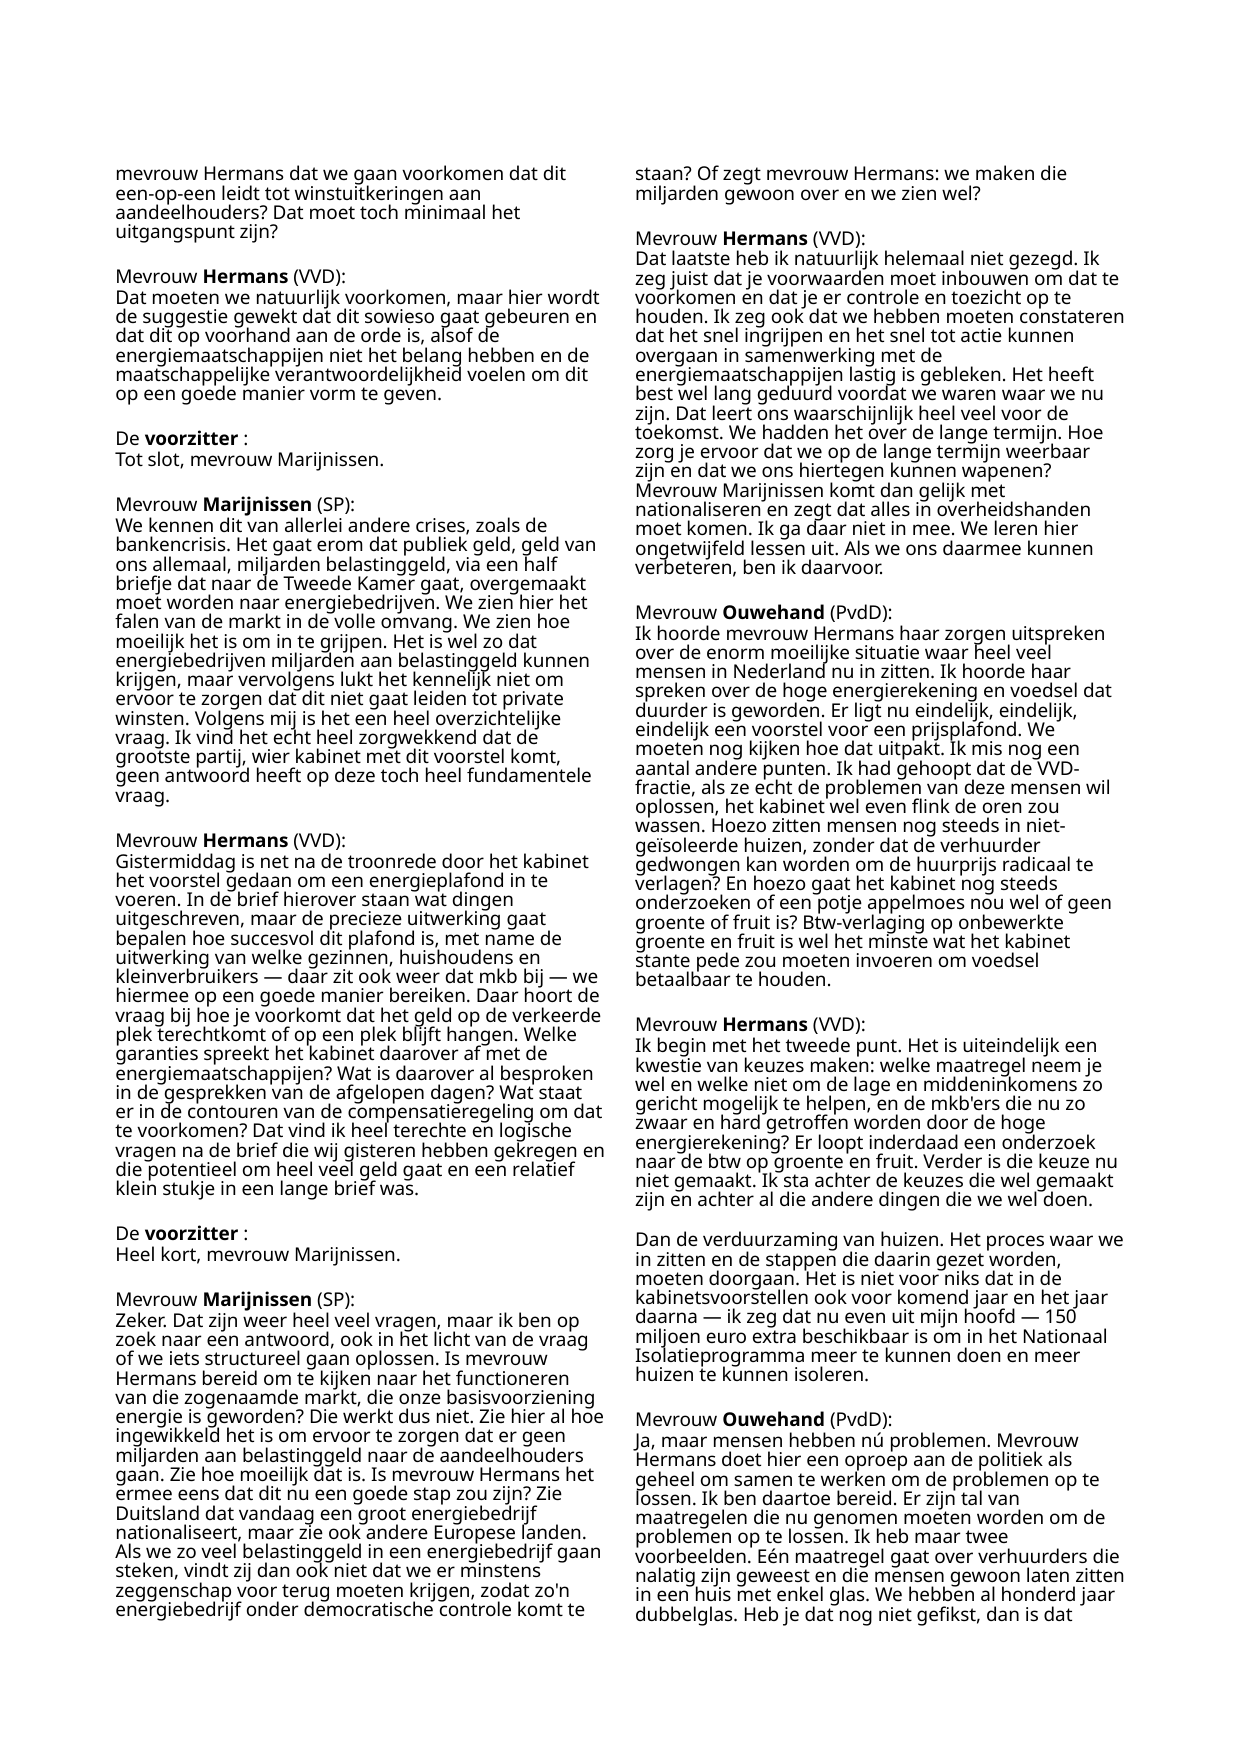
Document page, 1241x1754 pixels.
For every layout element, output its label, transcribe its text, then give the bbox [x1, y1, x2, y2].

text We kennen dit van allerlei andere crises, zoals de bankencrisis. Het gaat erom dat publiek geld, geld van ons allemaal, miljarden belastinggeld, via een half briefje dat naar de Tweede Kamer gaat, overgemaakt moet worden naar energiebedrijven. We zien hier het falen van de markt in de volle omvang. We zien hoe moeilijk het is om in te grijpen. Het is wel zo dat energiebedrijven miljarden aan belastinggeld kunnen krijgen, maar vervolgens lukt het kennelijk niet om ervoor te zorgen dat dit niet gaat leiden tot private winsten. Volgens mij is het een heel overzichtelijke vraag. Ik vind het echt heel zorgwekkend dat de grootste partij, wier kabinet met dit voorstel komt, geen antwoord heeft op deze toch heel fundamentele vraag. [115, 517, 605, 806]
text Mevrouw Hermans (VVD): [635, 225, 1125, 250]
text Mevrouw Hermans (VVD): [115, 827, 605, 853]
text Ja, maar mensen hebben nú problemen. Mevrouw Hermans doet hier een oproep aan de politiek als geheel om samen te werken om de problemen op te lossen. Ik ben daartoe bereid. Er zijn tal van maatregelen die nu genomen moeten worden om de problemen op te lossen. Ik heb maar twee voorbeelden. Eén maatregel gaat over verhuurders die nalatig zijn geweest en die mensen gewoon laten zitten in een huis met enkel glas. We hebben al honderd jaar dubbelglas. Heb je dat nog niet gefikst, dan is dat [635, 1432, 1125, 1625]
text De voorzitter : [115, 1220, 605, 1246]
text Mevrouw Hermans (VVD): [635, 1012, 1125, 1037]
text Mevrouw Ouwehand (PvdD): [635, 599, 1125, 624]
text Gistermiddag is net na de troonrede door het kabinet het voorstel gedaan om een energieplafond in te voeren. In de brief hierover staan wat dingen uitgeschreven, maar de precieze uitwerking gaat bepalen hoe succesvol dit plafond is, met name de uitwerking van welke gezinnen, huishoudens en kleinverbruikers — daar zit ook weer dat mkb bij — we hiermee op een goede manier bereiken. Daar hoort de vraag bij hoe je voorkomt dat het geld op de verkeerde plek terechtkomt of op een plek blijft hangen. Welke garanties spreekt het kabinet daarover af met de energiemaatschappijen? Wat is daarover al besproken in de gesprekken van de afgelopen dagen? Wat staat er in de contouren van de compensatieregeling om dat te voorkomen? Dat vind ik heel terechte en logische vragen na de brief die wij gisteren hebben gekregen en die potentieel om heel veel geld gaat en een relatief klein stukje in een lange brief was. [115, 853, 605, 1199]
text Dat laatste heb ik natuurlijk helemaal niet gezegd. Ik zeg juist dat je voorwaarden moet inbouwen om dat te voorkomen en dat je er controle en toezicht op te houden. Ik zeg ook dat we hebben moeten constateren dat het snel ingrijpen en het snel tot actie kunnen overgaan in samenwerking met de energiemaatschappijen lastig is gebleken. Het heeft best wel lang geduurd voordat we waren waar we nu zijn. Dat leert ons waarschijnlijk heel veel voor de toekomst. We hadden het over de lange termijn. Hoe zorg je ervoor dat we op de lange termijn weerbaar zijn en dat we ons hiertegen kunnen wapenen? Mevrouw Marijnissen komt dan gelijk met nationaliseren en zegt dat alles in overheidshanden moet komen. Ik ga daar niet in mee. We leren hier ongetwijfeld lessen uit. Als we ons daarmee kunnen verbeteren, ben ik daarvoor. [635, 250, 1125, 578]
text Tot slot, mevrouw Marijnissen. [115, 451, 605, 470]
text Zeker. Dat zijn weer heel veel vragen, maar ik ben op zoek naar een antwoord, ook in het licht van de vraag of we iets structureel gaan oplossen. Is mevrouw Hermans bereid om te kijken naar het functioneren van die zogenaamde markt, die onze basisvoorziening energie is geworden? Die werkt dus niet. Zie hier al hoe ingewikkeld het is om ervoor te zorgen dat er geen miljarden aan belastinggeld naar de aandeelhouders gaan. Zie hoe moeilijk dat is. Is mevrouw Hermans het ermee eens dat dit nu een goede stap zou zijn? Zie Duitsland dat vandaag een groot energiebedrijf nationaliseert, maar zie ook andere Europese landen. Als we zo veel belastinggeld in een energiebedrijf gaan steken, vindt zij dan ook niet dat we er minstens zeggenschap voor terug moeten krijgen, zodat zo'n energiebedrijf onder democratische controle komt te [115, 1312, 605, 1620]
text Mevrouw Marijnissen (SP): [115, 1286, 605, 1312]
text staan? Of zegt mevrouw Hermans: we maken die miljarden gewoon over en we zien wel? [635, 165, 1125, 204]
text Mevrouw Marijnissen (SP): [115, 491, 605, 517]
text mevrouw Hermans dat we gaan voorkomen dat dit een-op-een leidt tot winstuitkeringen aan aandeelhouders? Dat moet toch minimaal het uitgangspunt zijn? [115, 165, 605, 242]
text Mevrouw Ouwehand (PvdD): [635, 1406, 1125, 1432]
text De voorzitter : [115, 425, 605, 451]
text Dat moeten we natuurlijk voorkomen, maar hier wordt de suggestie gewekt dat dit sowieso gaat gebeuren en dat dit op voorhand aan de orde is, alsof de energiemaatschappijen niet het belang hebben en de maatschappelijke verantwoordelijkheid voelen om dit op een goede manier vorm te geven. [115, 289, 605, 404]
text Dan de verduurzaming van huizen. Het proces waar we in zitten en de stappen die daarin gezet worden, moeten doorgaan. Het is niet voor niks dat in de kabinetsvoorstellen ook voor komend jaar en het jaar daarna — ik zeg dat nu even uit mijn hoofd — 150 miljoen euro extra beschikbaar is om in het Nationaal Isolatieprogramma meer te kunnen doen en meer huizen te kunnen isoleren. [635, 1231, 1125, 1386]
text Ik hoorde mevrouw Hermans haar zorgen uitspreken over de enorm moeilijke situatie waar heel veel mensen in Nederland nu in zitten. Ik hoorde haar spreken over de hoge energierekening en voedsel dat duurder is geworden. Er ligt nu eindelijk, eindelijk, eindelijk een voorstel voor een prijsplafond. We moeten nog kijken hoe dat uitpakt. Ik mis nog een aantal andere punten. Ik had gehoopt dat de VVD-fractie, als ze echt de problemen van deze mensen wil oplossen, het kabinet wel even flink de oren zou wassen. Hoezo zitten mensen nog steeds in niet-geïsoleerde huizen, zonder dat de verhuurder gedwongen kan worden om de huurprijs radicaal te verlagen? En hoezo gaat het kabinet nog steeds onderzoeken of een potje appelmoes nou wel of geen groente of fruit is? Btw-verlaging op onbewerkte groente en fruit is wel het minste wat het kabinet stante pede zou moeten invoeren om voedsel betaalbaar te houden. [635, 624, 1125, 991]
text Heel kort, mevrouw Marijnissen. [115, 1246, 605, 1265]
text Ik begin met het tweede punt. Het is uiteindelijk een kwestie van keuzes maken: welke maatregel neem je wel en welke niet om de lage en middeninkomens zo gericht mogelijk te helpen, en de mkb'ers die nu zo zwaar en hard getroffen worden door de hoge energierekening? Er loopt inderdaad een onderzoek naar de btw op groente en fruit. Verder is die keuze nu niet gemaakt. Ik sta achter de keuzes die wel gemaakt zijn en achter al die andere dingen die we wel doen. [635, 1037, 1125, 1211]
text Mevrouw Hermans (VVD): [115, 263, 605, 289]
